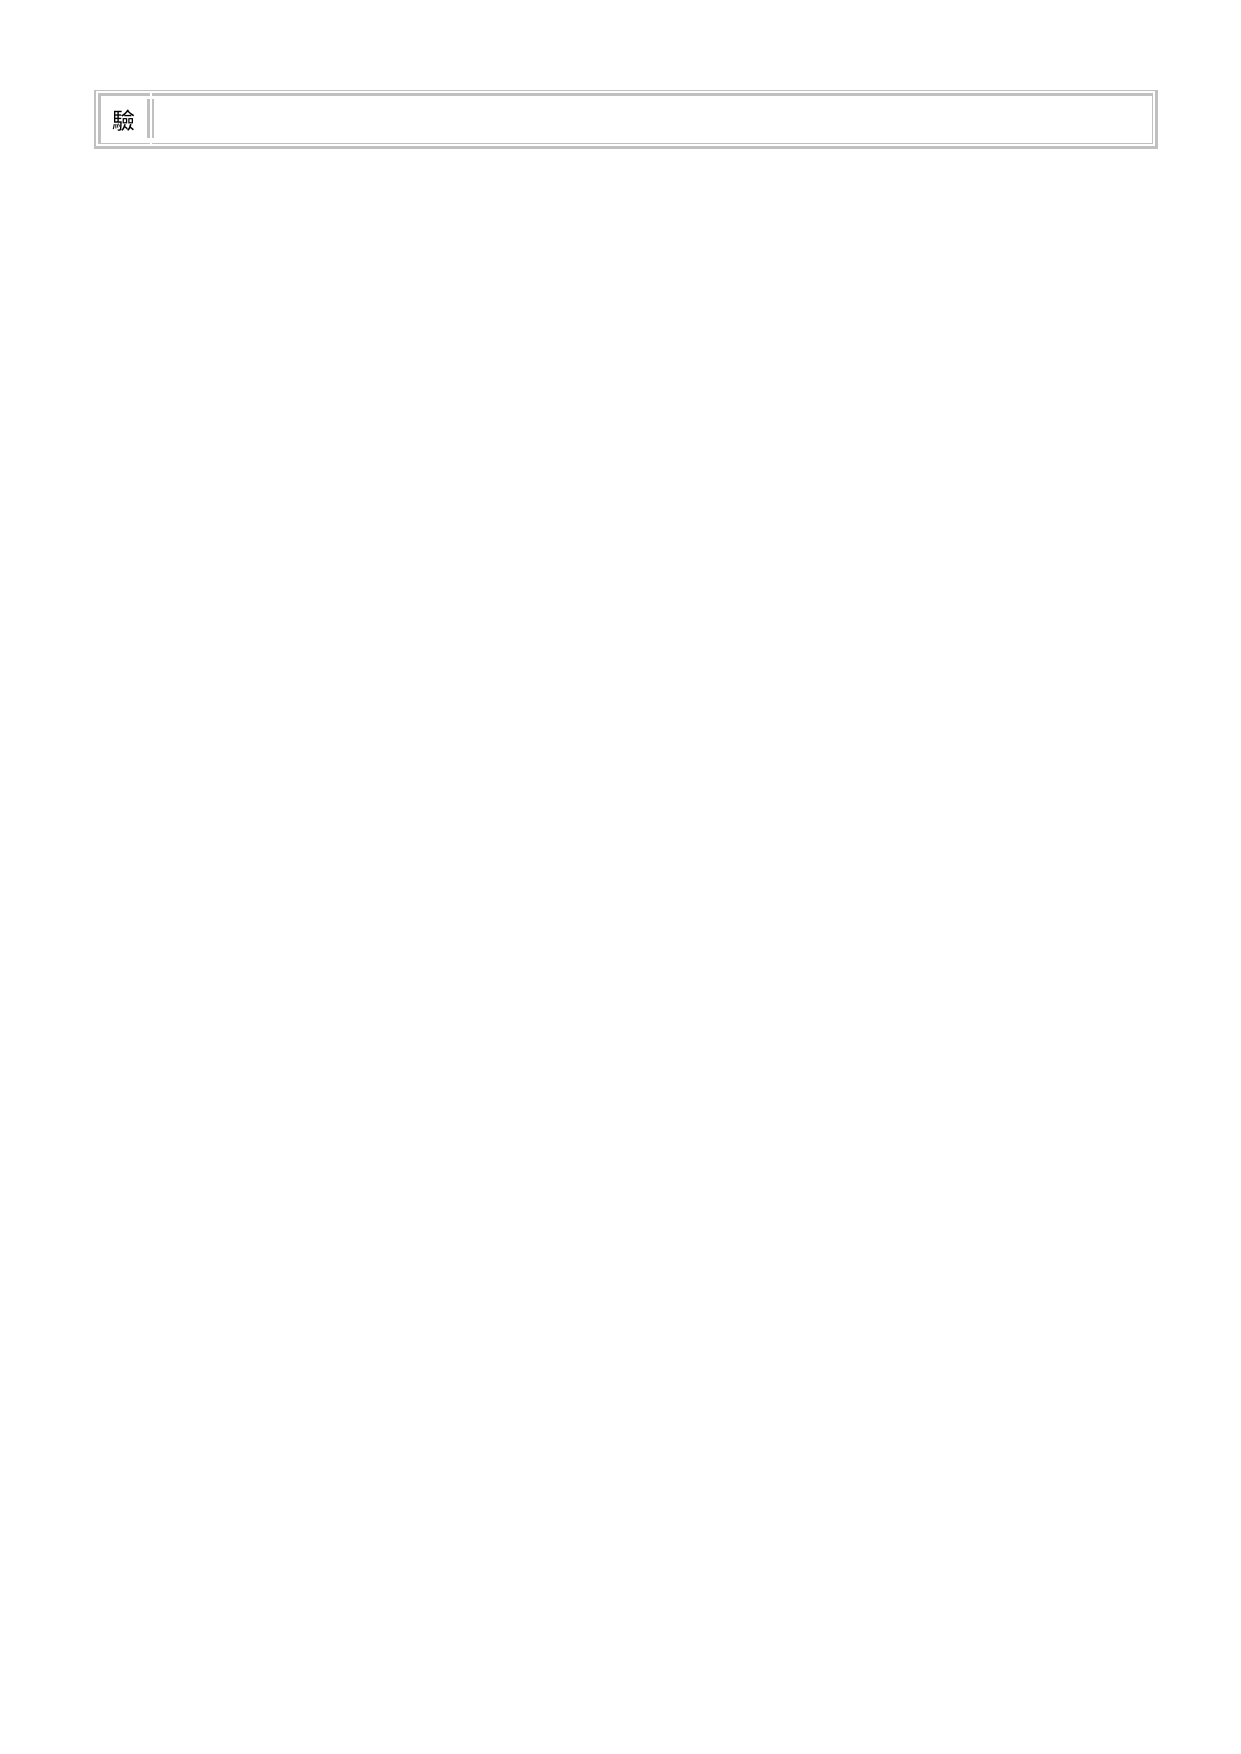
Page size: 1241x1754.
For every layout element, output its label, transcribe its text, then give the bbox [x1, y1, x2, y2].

table_cell [150, 91, 1154, 143]
table_cell 驗 [101, 96, 150, 143]
